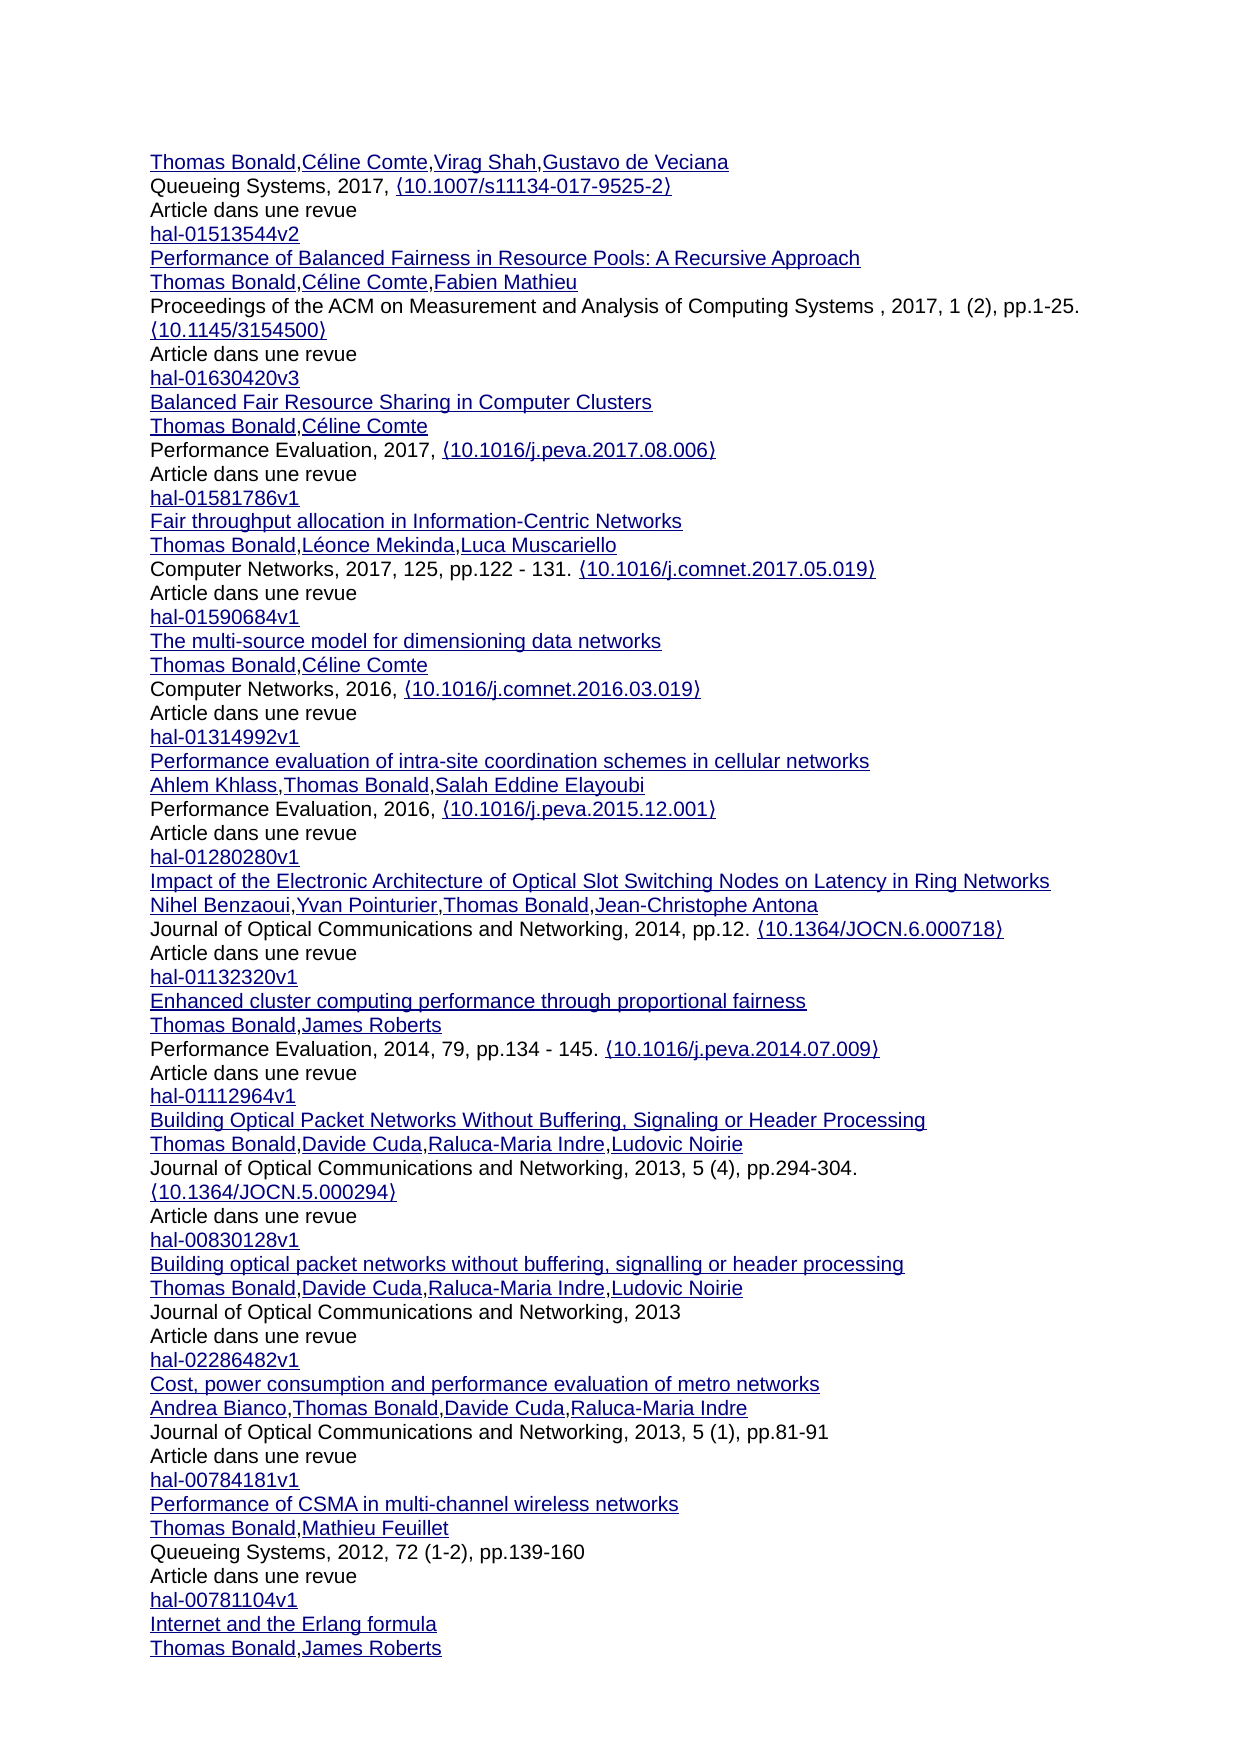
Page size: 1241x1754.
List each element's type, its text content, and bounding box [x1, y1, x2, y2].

table_cell Enhanced cluster computing performance through proportional fairness Thomas Bonald,James Roberts Performance Evaluation, 2014, 79, pp.134 - 145. ⟨10.1016/j.peva.2014.07.009⟩ Article dans une revue hal-01112964v1 [150, 989, 1090, 1108]
table_cell The multi-source model for dimensioning data networks Thomas Bonald,Céline Comte Computer Networks, 2016, ⟨10.1016/j.comnet.2016.03.019⟩ Article dans une revue hal-01314992v1 [150, 629, 1090, 749]
table_cell Building Optical Packet Networks Without Buffering, Signaling or Header Processing Thomas Bonald,Davide Cuda,Raluca-Maria Indre,Ludovic Noirie Journal of Optical Communications and Networking, 2013, 5 (4), pp.294-304. ⟨10.1364/JOCN.5.000294⟩ Article dans une revue hal-00830128v1 [150, 1108, 1090, 1252]
table_cell Building optical packet networks without buffering, signalling or header processing Thomas Bonald,Davide Cuda,Raluca-Maria Indre,Ludovic Noirie Journal of Optical Communications and Networking, 2013 Article dans une revue hal-02286482v1 [150, 1252, 1090, 1372]
table_cell Performance of Balanced Fairness in Resource Pools: A Recursive Approach Thomas Bonald,Céline Comte,Fabien Mathieu Proceedings of the ACM on Measurement and Analysis of Computing Systems , 2017, 1 (2), pp.1-25. ⟨10.1145/3154500⟩ Article dans une revue hal-01630420v3 [150, 246, 1090, 389]
table_cell Performance of CSMA in multi-channel wireless networks Thomas Bonald,Mathieu Feuillet Queueing Systems, 2012, 72 (1-2), pp.139-160 Article dans une revue hal-00781104v1 [150, 1492, 1090, 1611]
table_cell Balanced Fair Resource Sharing in Computer Clusters Thomas Bonald,Céline Comte Performance Evaluation, 2017, ⟨10.1016/j.peva.2017.08.006⟩ Article dans une revue hal-01581786v1 [150, 390, 1090, 509]
table_cell Impact of the Electronic Architecture of Optical Slot Switching Nodes on Latency in Ring Networks Nihel Benzaoui,Yvan Pointurier,Thomas Bonald,Jean-Christophe Antona Journal of Optical Communications and Networking, 2014, pp.12. ⟨10.1364/JOCN.6.000718⟩ Article dans une revue hal-01132320v1 [150, 869, 1090, 988]
table_cell Thomas Bonald,Céline Comte,Virag Shah,Gustavo de Veciana Queueing Systems, 2017, ⟨10.1007/s11134-017-9525-2⟩ Article dans une revue hal-01513544v2 [150, 150, 1090, 246]
table_cell Internet and the Erlang formula Thomas Bonald,James Roberts [150, 1611, 1090, 1659]
table_cell Cost, power consumption and performance evaluation of metro networks Andrea Bianco,Thomas Bonald,Davide Cuda,Raluca-Maria Indre Journal of Optical Communications and Networking, 2013, 5 (1), pp.81-91 Article dans une revue hal-00784181v1 [150, 1372, 1090, 1492]
table_cell Fair throughput allocation in Information-Centric Networks Thomas Bonald,Léonce Mekinda,Luca Muscariello Computer Networks, 2017, 125, pp.122 - 131. ⟨10.1016/j.comnet.2017.05.019⟩ Article dans une revue hal-01590684v1 [150, 509, 1090, 629]
table_cell Performance evaluation of intra-site coordination schemes in cellular networks Ahlem Khlass,Thomas Bonald,Salah Eddine Elayoubi Performance Evaluation, 2016, ⟨10.1016/j.peva.2015.12.001⟩ Article dans une revue hal-01280280v1 [150, 749, 1090, 869]
